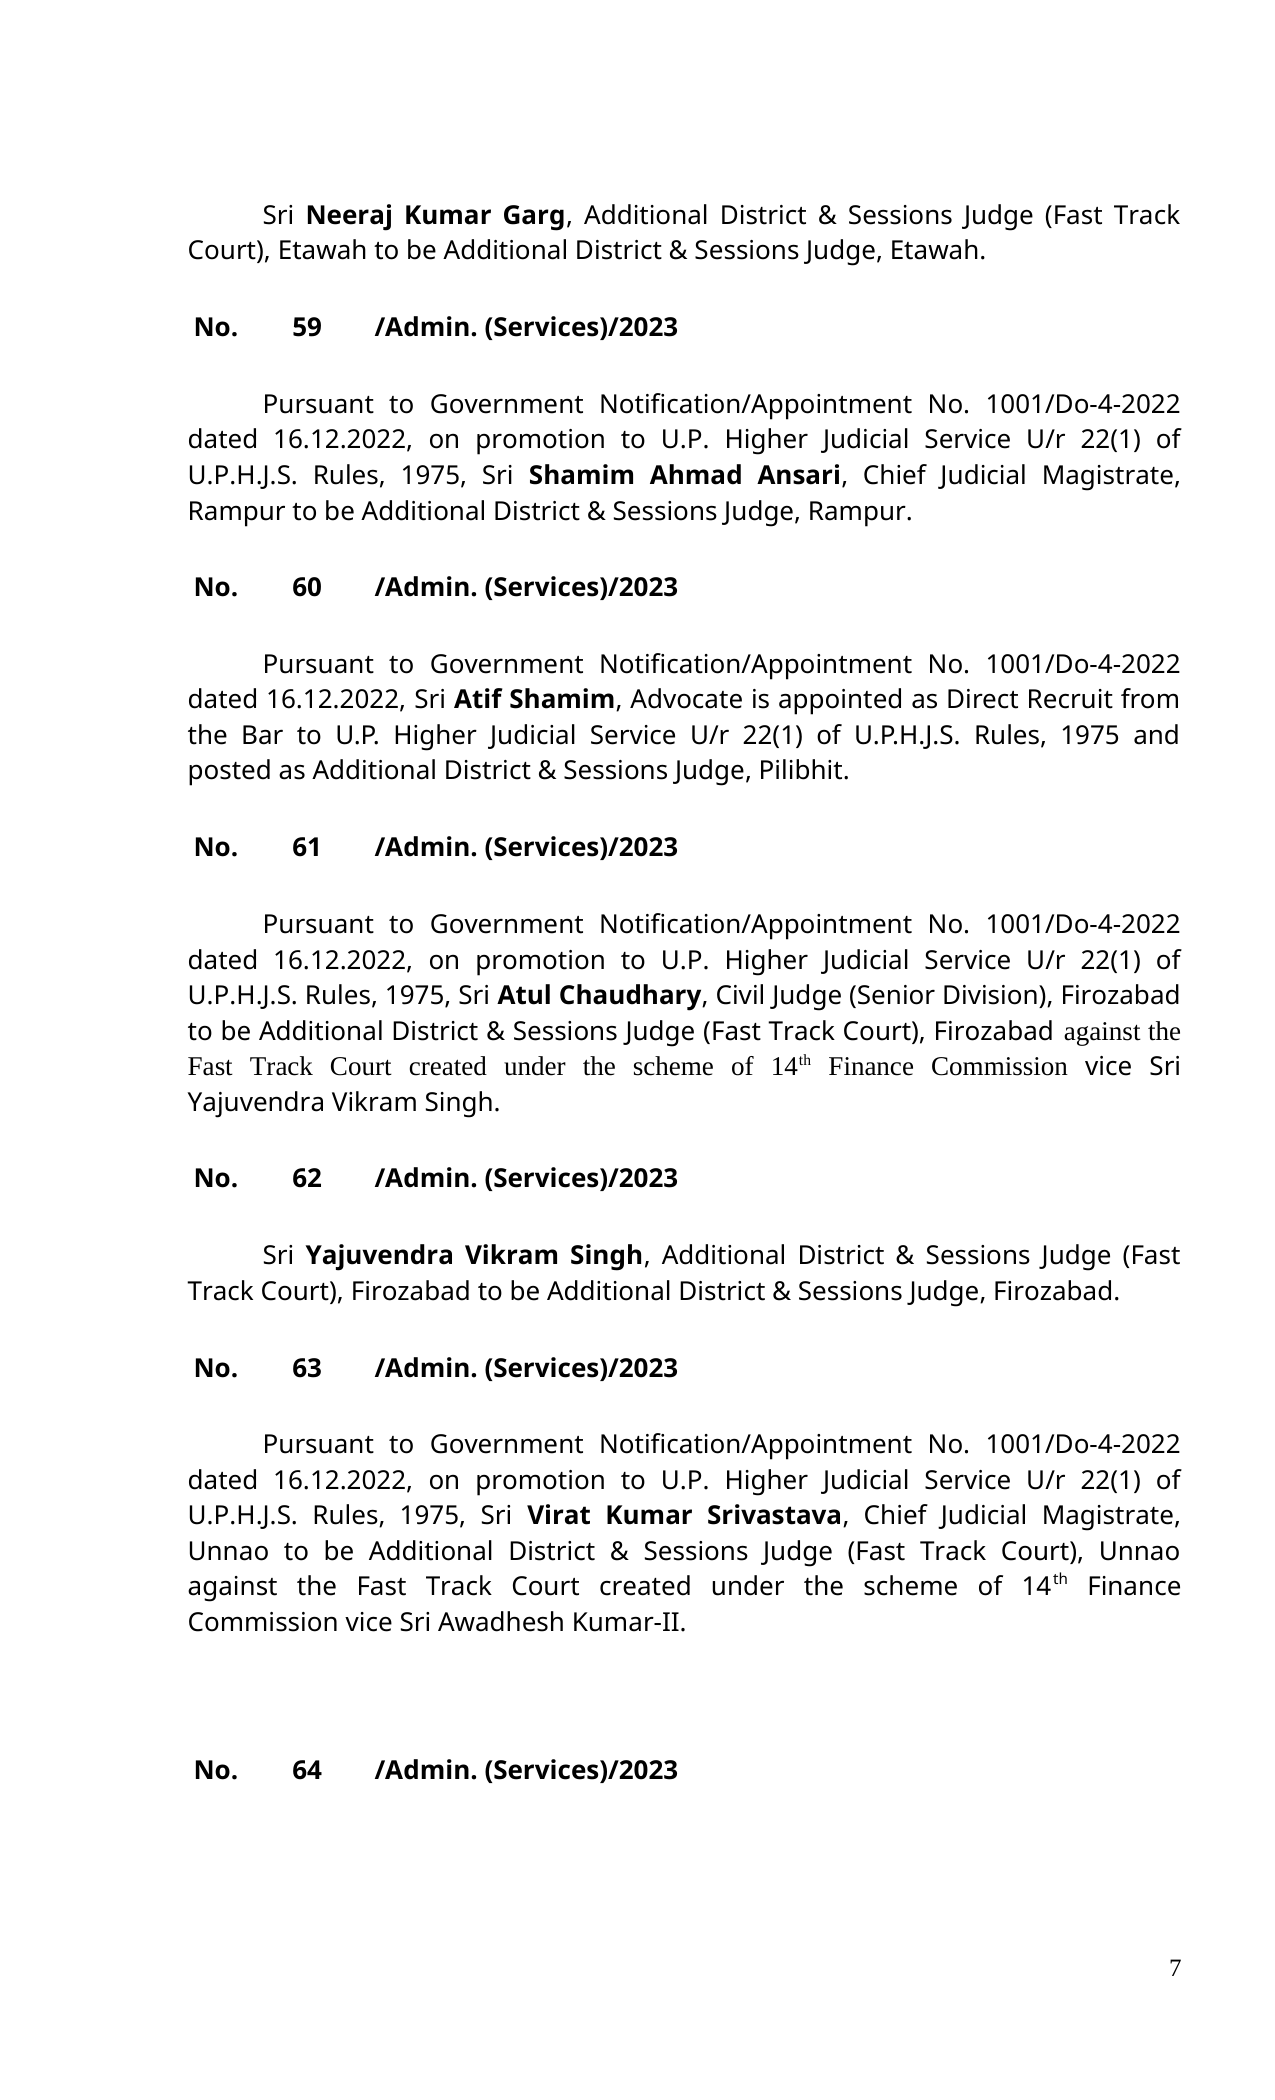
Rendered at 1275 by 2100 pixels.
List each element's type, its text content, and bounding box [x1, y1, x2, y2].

text Pursuant to Government Notification/Appointment No. 1001/Do-4-2022 dated 16.12.2022, on promotion to U.P. Higher Judicial Service U/r 22(1) of U.P.H.J.S. Rules, 1975, Sri Atul Chaudhary, Civil Judge (Senior Division), Firozabad to be Additional District & Sessions Judge (Fast Track Court), Firozabad against the Fast Track Court created under the scheme of 14th Finance Commission vice Sri Yajuvendra Vikram Singh. [187, 906, 1181, 1119]
table_header /Admin. (Services)/2023 [369, 823, 762, 870]
table_header No. [188, 1746, 249, 1793]
table_header /Admin. (Services)/2023 [369, 303, 762, 350]
text Pursuant to Government Notification/Appointment No. 1001/Do-4-2022 dated 16.12.2022, on promotion to U.P. Higher Judicial Service U/r 22(1) of U.P.H.J.S. Rules, 1975, Sri Shamim Ahmad Ansari, Chief Judicial Magistrate, Rampur to be Additional District & Sessions Judge, Rampur. [187, 386, 1181, 528]
text Sri Yajuvendra Vikram Singh, Additional District & Sessions Judge (Fast Track Court), Firozabad to be Additional District & Sessions Judge, Firozabad. [187, 1237, 1181, 1308]
table_header [249, 303, 368, 350]
table_header No. [188, 563, 249, 610]
table_header [249, 1746, 368, 1793]
table_header /Admin. (Services)/2023 [369, 563, 762, 610]
table_header /Admin. (Services)/2023 [369, 1344, 762, 1390]
table_header [249, 563, 368, 610]
table_header [249, 1154, 368, 1201]
table_header No. [188, 303, 249, 350]
table_header /Admin. (Services)/2023 [369, 1154, 762, 1201]
table_header [249, 1344, 368, 1390]
text Sri Neeraj Kumar Garg, Additional District & Sessions Judge (Fast Track Court), Etawah to be Additional District & Sessions Judge, Etawah. [187, 196, 1181, 267]
table_header No. [188, 1344, 249, 1390]
text Pursuant to Government Notification/Appointment No. 1001/Do-4-2022 dated 16.12.2022, on promotion to U.P. Higher Judicial Service U/r 22(1) of U.P.H.J.S. Rules, 1975, Sri Virat Kumar Srivastava, Chief Judicial Magistrate, Unnao to be Additional District & Sessions Judge (Fast Track Court), Unnao against the Fast Track Court created under the scheme of 14th Finance Commission vice Sri Awadhesh Kumar-II. [187, 1426, 1181, 1639]
table_header No. [188, 1154, 249, 1201]
table_header No. [188, 823, 249, 870]
text Pursuant to Government Notification/Appointment No. 1001/Do-4-2022 dated 16.12.2022, Sri Atif Shamim, Advocate is appointed as Direct Recruit from the Bar to U.P. Higher Judicial Service U/r 22(1) of U.P.H.J.S. Rules, 1975 and posted as Additional District & Sessions Judge, Pilibhit. [187, 646, 1181, 788]
table_header [249, 823, 368, 870]
table_header /Admin. (Services)/2023 [369, 1746, 762, 1793]
